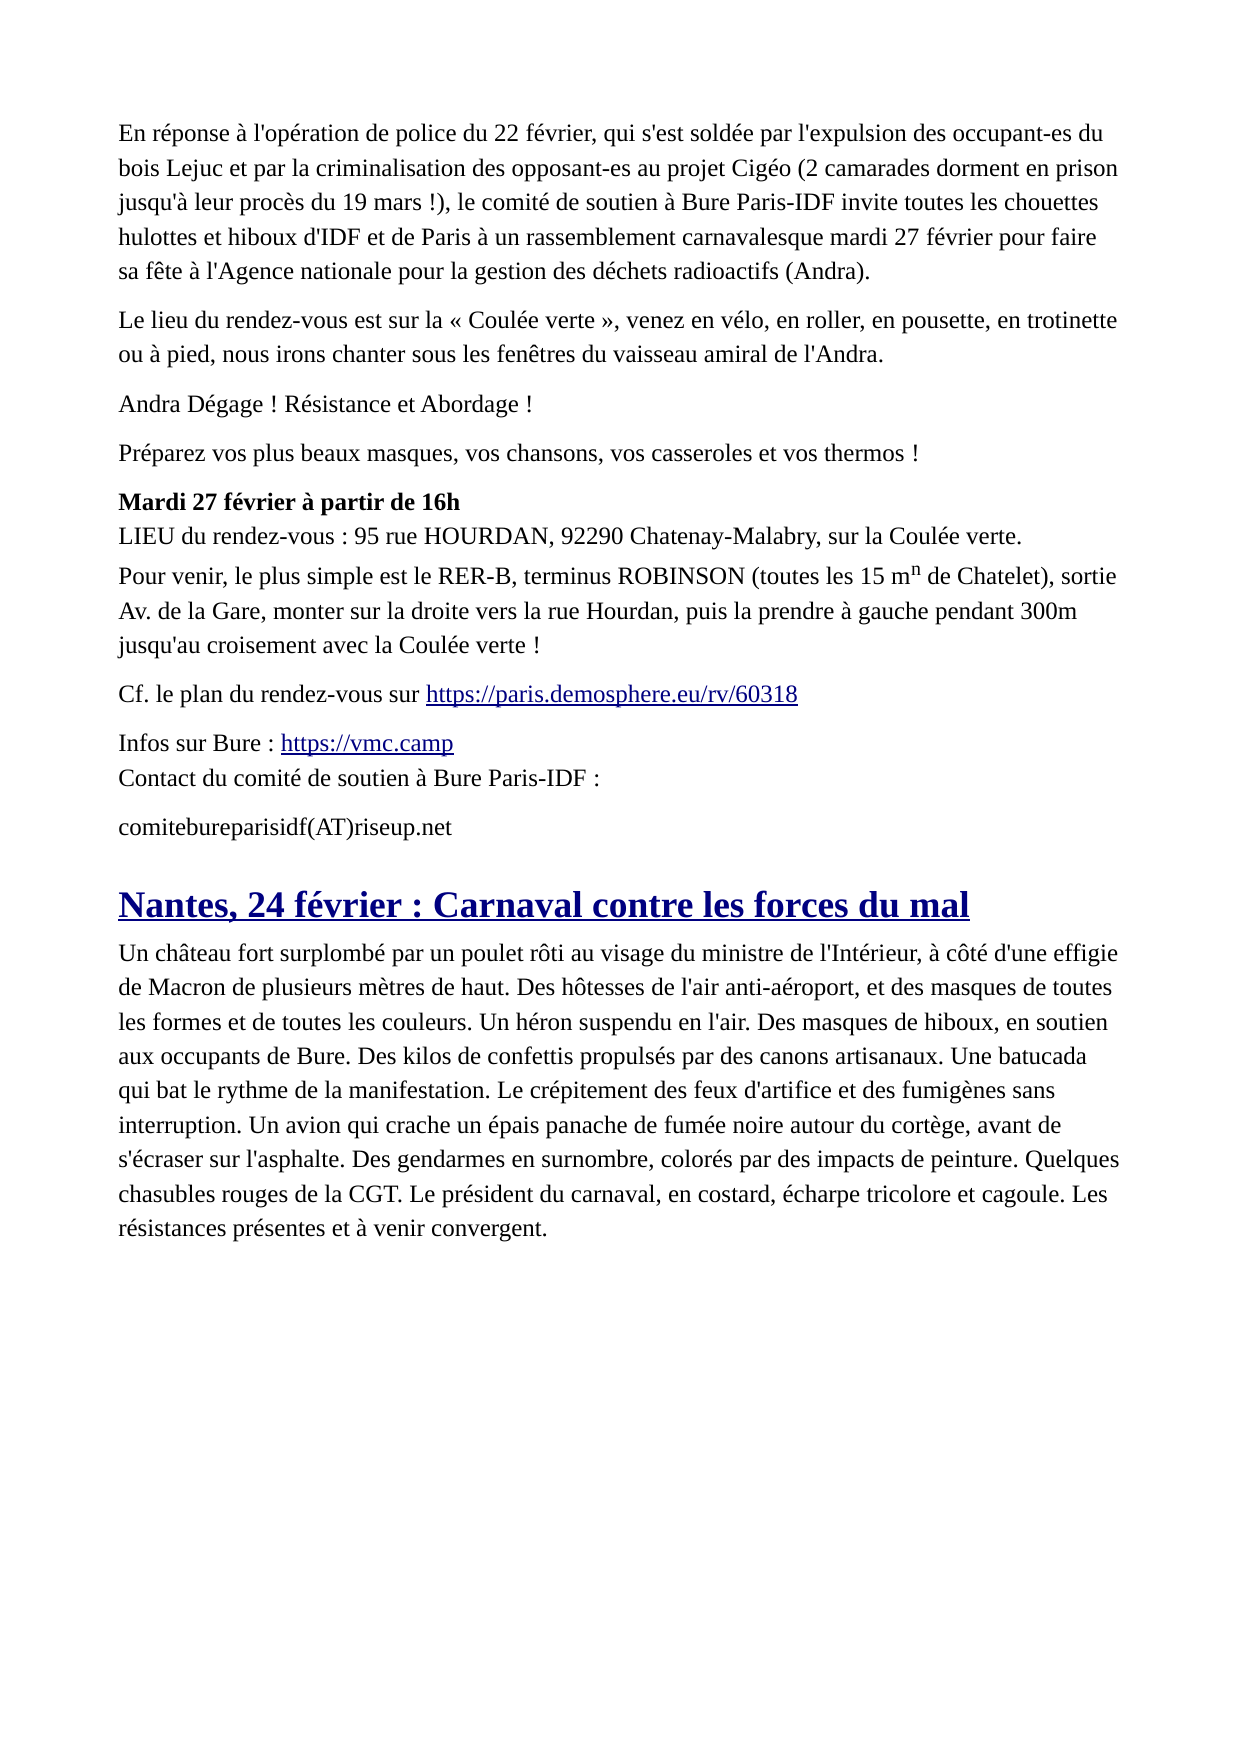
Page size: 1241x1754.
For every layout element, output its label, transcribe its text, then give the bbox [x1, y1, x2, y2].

text Le lieu du rendez-vous est sur la « Coulée verte », venez en vélo, en roller, en pousette, en trotinette ou à pied, nous irons chanter sous les fenêtres du vaisseau amiral de l'Andra. [118, 305, 1122, 368]
text Andra Dégage ! Résistance et Abordage ! [118, 389, 1122, 417]
text Infos sur Bure : https://vmc.camp Contact du comité de soutien à Bure Paris-IDF : [118, 728, 1122, 792]
text Un château fort surplombé par un poulet rôti au visage du ministre de l'Intérieur, à côté d'une effigie de Macron de plusieurs mètres de haut. Des hôtesses de l'air anti-aéroport, et des masques de toutes les formes et de toutes les couleurs. Un héron suspendu en l'air. Des masques de hiboux, en soutien aux occupants de Bure. Des kilos de confettis propulsés par des canons artisanaux. Une batucada qui bat le rythme de la manifestation. Le crépitement des feux d'artifice et des fumigènes sans interruption. Un avion qui crache un épais panache de fumée noire autour du cortège, avant de s'écraser sur l'asphalte. Des gendarmes en surnombre, colorés par des impacts de peinture. Quelques chasubles rouges de la CGT. Le président du carnaval, en costard, écharpe tricolore et cagoule. Les résistances présentes et à venir convergent. [118, 938, 1122, 1242]
text Mardi 27 février à partir de 16h LIEU du rendez-vous : 95 rue HOURDAN, 92290 Chatenay-Malabry, sur la Coulée verte. Pour venir, le plus simple est le RER-B, terminus ROBINSON (toutes les 15 mn de Chatelet), sortie Av. de la Gare, monter sur la droite vers la rue Hourdan, puis la prendre à gauche pendant 300m jusqu'au croisement avec la Coulée verte ! [118, 487, 1122, 659]
subtitle Nantes, 24 février : Carnaval contre les forces du mal [118, 882, 1122, 925]
text Préparez vos plus beaux masques, vos chansons, vos casseroles et vos thermos ! [118, 438, 1122, 466]
text En réponse à l'opération de police du 22 février, qui s'est soldée par l'expulsion des occupant-es du bois Lejuc et par la criminalisation des opposant-es au projet Cigéo (2 camarades dorment en prison jusqu'à leur procès du 19 mars !), le comité de soutien à Bure Paris-IDF invite toutes les chouettes hulottes et hiboux d'IDF et de Paris à un rassemblement carnavalesque mardi 27 février pour faire sa fête à l'Agence nationale pour la gestion des déchets radioactifs (Andra). [118, 118, 1122, 285]
text comitebureparisidf(AT)riseup.net [118, 812, 1122, 841]
text Cf. le plan du rendez-vous sur https://paris.demosphere.eu/rv/60318 [118, 679, 1122, 708]
